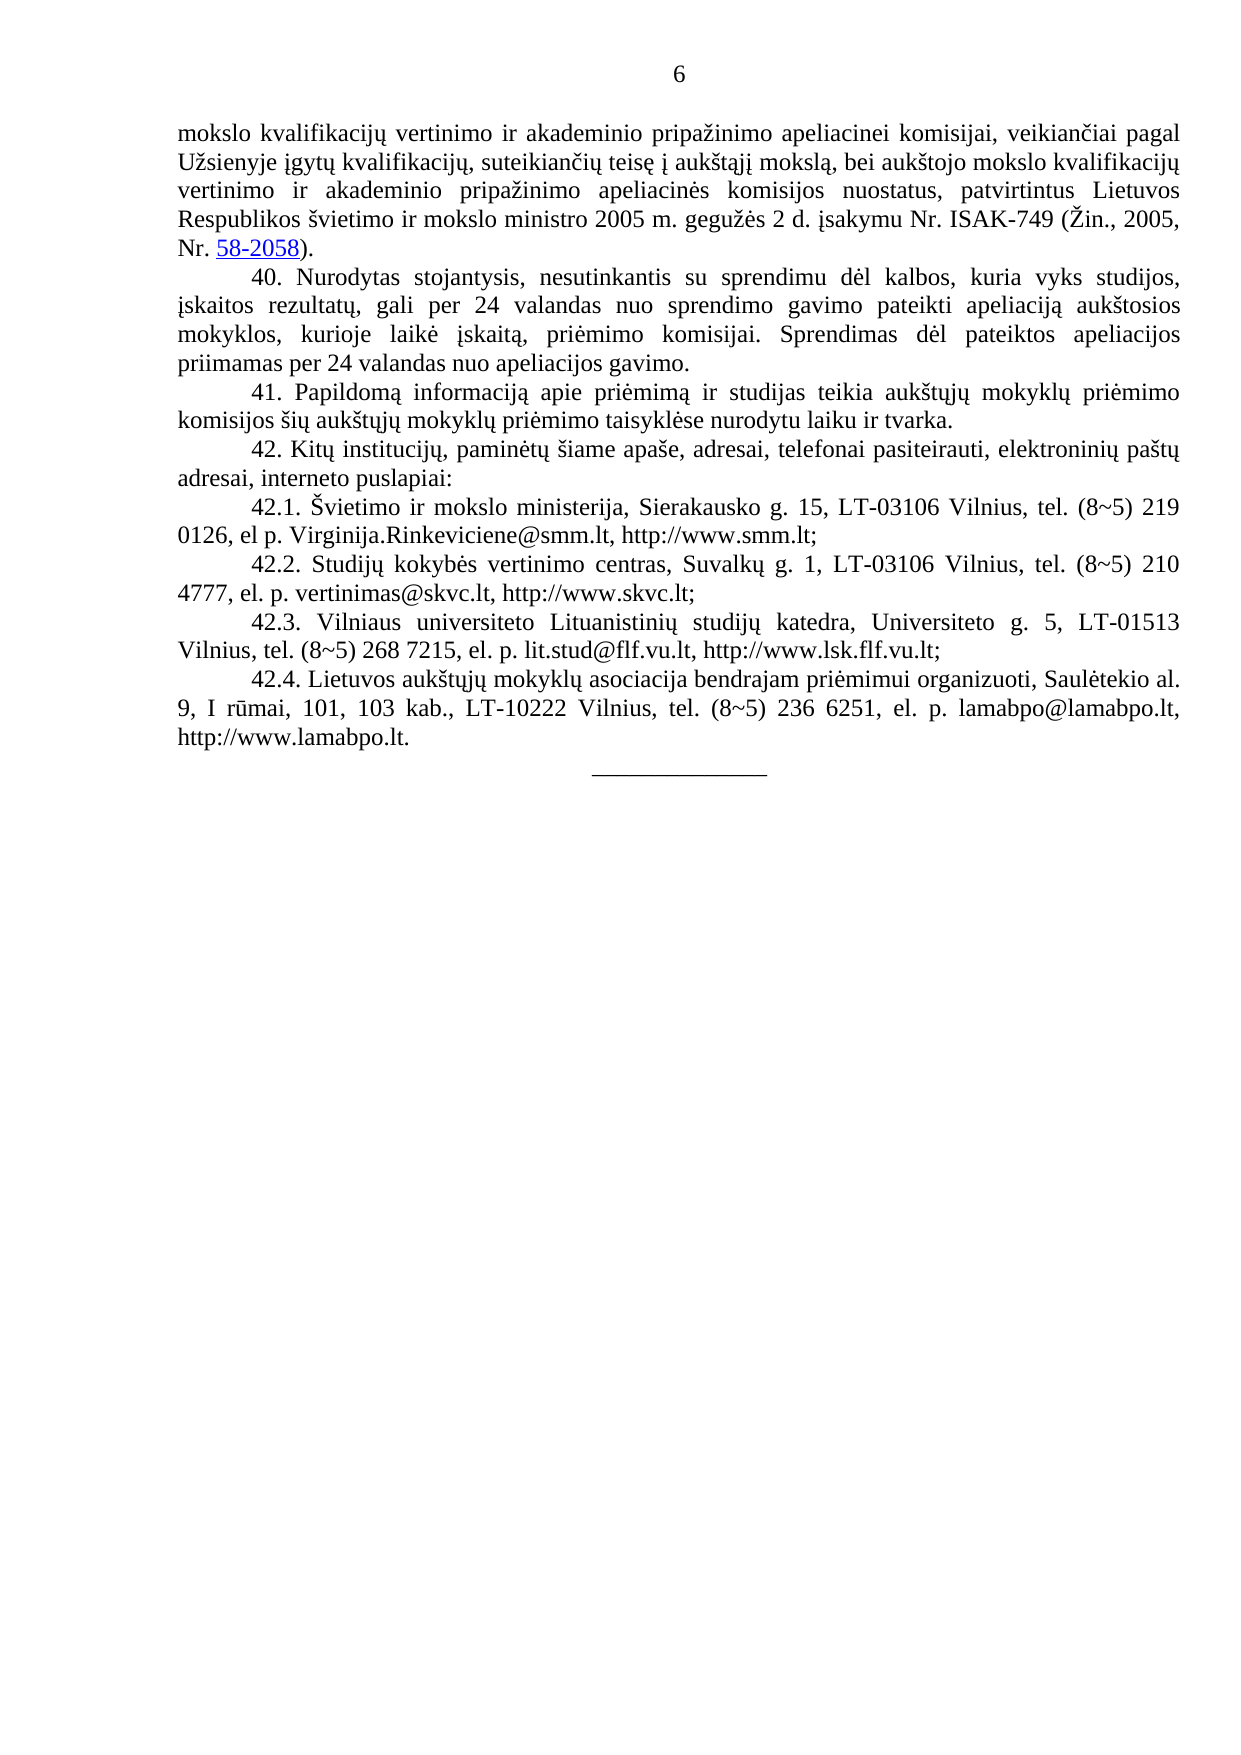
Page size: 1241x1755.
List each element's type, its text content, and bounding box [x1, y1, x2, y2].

text 40. Nurodytas stojantysis, nesutinkantis su sprendimu dėl kalbos, kuria vyks studijos, įskaitos rezultatų, gali per 24 valandas nuo sprendimo gavimo pateikti apeliaciją aukštosios mokyklos, kurioje laikė įskaitą, priėmimo komisijai. Sprendimas dėl pateiktos apeliacijos priimamas per 24 valandas nuo apeliacijos gavimo. [177, 262, 1181, 377]
text mokslo kvalifikacijų vertinimo ir akademinio pripažinimo apeliacinei komisijai, veikiančiai pagal Užsienyje įgytų kvalifikacijų, suteikiančių teisę į aukštąjį mokslą, bei aukštojo mokslo kvalifikacijų vertinimo ir akademinio pripažinimo apeliacinės komisijos nuostatus, patvirtintus Lietuvos Respublikos švietimo ir mokslo ministro 2005 m. gegužės 2 d. įsakymu Nr. ISAK-749 (Žin., 2005, Nr. 58-2058). [177, 118, 1181, 262]
text ______________ [177, 751, 1181, 779]
text 42. Kitų institucijų, paminėtų šiame apaše, adresai, telefonai pasiteirauti, elektroninių paštų adresai, interneto puslapiai: [177, 434, 1181, 492]
text 42.1. Švietimo ir mokslo ministerija, Sierakausko g. 15, LT-03106 Vilnius, tel. (8~5) 219 0126, el p. Virginija.Rinkeviciene@smm.lt, http://www.smm.lt; [177, 492, 1181, 549]
text 42.4. Lietuvos aukštųjų mokyklų asociacija bendrajam priėmimui organizuoti, Saulėtekio al. 9, I rūmai, 101, 103 kab., LT-10222 Vilnius, tel. (8~5) 236 6251, el. p. lamabpo@lamabpo.lt, http://www.lamabpo.lt. [177, 664, 1181, 751]
text 41. Papildomą informaciją apie priėmimą ir studijas teikia aukštųjų mokyklų priėmimo komisijos šių aukštųjų mokyklų priėmimo taisyklėse nurodytu laiku ir tvarka. [177, 377, 1181, 434]
text 42.2. Studijų kokybės vertinimo centras, Suvalkų g. 1, LT-03106 Vilnius, tel. (8~5) 210 4777, el. p. vertinimas@skvc.lt, http://www.skvc.lt; [177, 549, 1181, 607]
text 42.3. Vilniaus universiteto Lituanistinių studijų katedra, Universiteto g. 5, LT-01513 Vilnius, tel. (8~5) 268 7215, el. p. lit.stud@flf.vu.lt, http://www.lsk.flf.vu.lt; [177, 607, 1181, 664]
